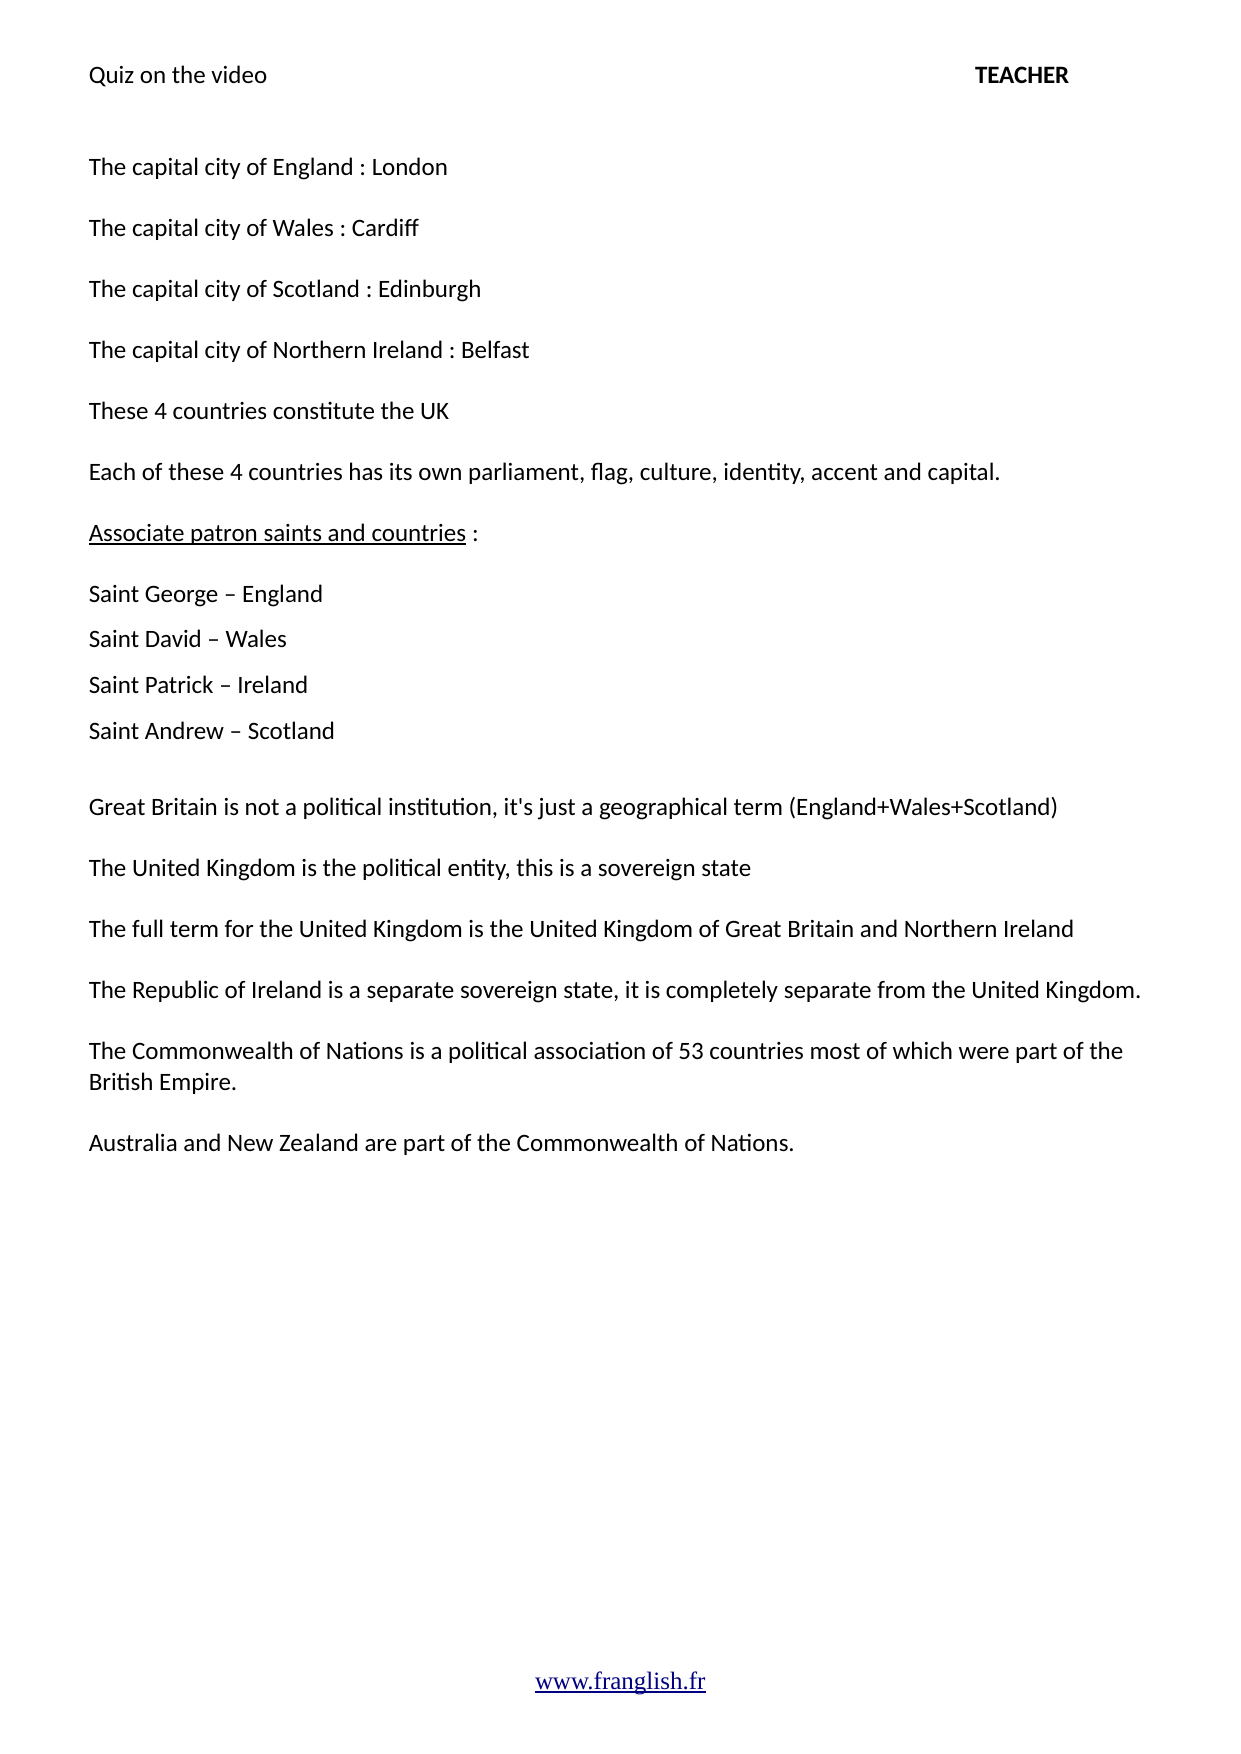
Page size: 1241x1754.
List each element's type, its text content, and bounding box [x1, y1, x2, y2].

text Saint Andrew – Scotland [88, 715, 1152, 746]
text Each of these 4 countries has its own parliament, flag, culture, identity, accent and capital. [88, 456, 1152, 486]
text Saint Patrick – Ireland [88, 669, 1152, 700]
text The capital city of Wales : Cardiff [88, 212, 1152, 242]
text The full term for the United Kingdom is the United Kingdom of Great Britain and Northern Ireland [88, 913, 1152, 944]
text Great Britain is not a political institution, it's just a geographical term (England+Wales+Scotland) [88, 791, 1152, 822]
text Quiz on the video TEACHER [88, 59, 1152, 89]
text The capital city of England : London [88, 151, 1152, 181]
text The capital city of Scotland : Edinburgh [88, 273, 1152, 303]
text Saint David – Wales [88, 624, 1152, 654]
text The Commonwealth of Nations is a political association of 53 countries most of which were part of the British Empire. Australia and New Zealand are part of the Commonwealth of Nations. [88, 1036, 1152, 1188]
text Associate patron saints and countries : [88, 517, 1152, 547]
text These 4 countries constitute the UK [88, 395, 1152, 425]
text The capital city of Northern Ireland : Belfast [88, 334, 1152, 364]
text The United Kingdom is the political entity, this is a sovereign state [88, 852, 1152, 883]
text The Republic of Ireland is a separate sovereign state, it is completely separate from the United Kingdom. [88, 974, 1152, 1005]
text Saint George – England [88, 578, 1152, 608]
